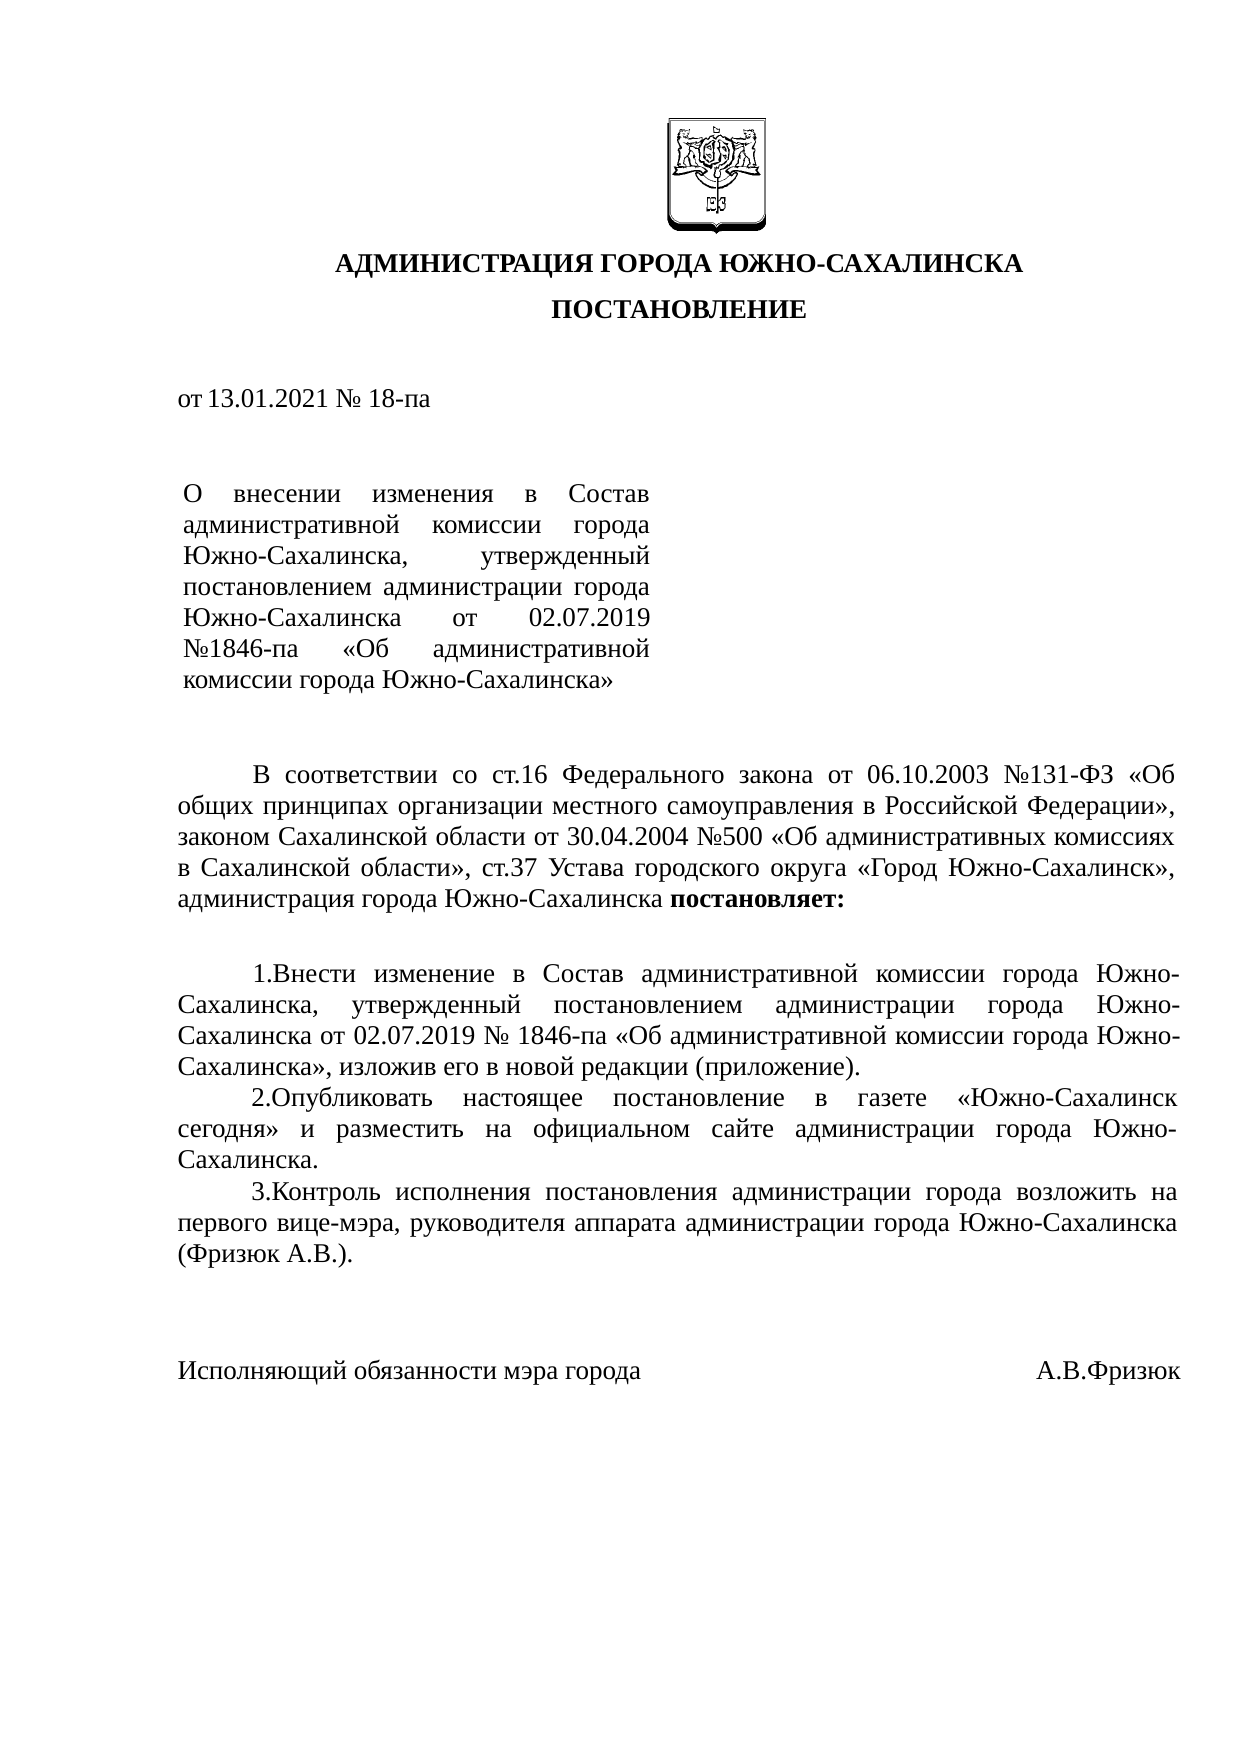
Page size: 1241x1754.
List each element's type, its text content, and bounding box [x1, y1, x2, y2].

text 2.Опубликовать настоящее постановление в газете «Южно-Сахалинск сегодня» и разместить на официальном сайте администрации города Южно-Сахалинска. [177, 1081, 1179, 1175]
table_header [656, 471, 1182, 700]
text АДМИНИСТРАЦИЯ ГОРОДА ЮЖНО-САХАЛИНСКА [177, 247, 1181, 278]
text Исполняющий обязанности мэра города А.В.Фризюк [177, 1354, 1181, 1417]
text от 13.01.2021 № 18-па [177, 382, 1181, 413]
text В соответствии со ст.16 Федерального закона от 06.10.2003 №131-ФЗ «Об общих принципах организации местного самоуправления в Российской Федерации», законом Сахалинской области от 30.04.2004 №500 «Об административных комиссиях в Сахалинской области», ст.37 Устава городского округа «Город Южно-Сахалинск», администрация города Южно-Сахалинска постановляет: [177, 758, 1176, 914]
table_header О внесении изменения в Состав административной комиссии города Южно-Сахалинска, утвержденный постановлением администрации города Южно-Сахалинска от 02.07.2019 №1846-па «Об административной комиссии города Южно-Сахалинска» [177, 471, 656, 700]
text 3.Контроль исполнения постановления администрации города возложить на первого вице-мэра, руководителя аппарата администрации города Южно-Сахалинска (Фризюк А.В.). [177, 1175, 1179, 1268]
text ПОСТАНОВЛЕНИЕ [177, 294, 1181, 325]
text 1.Внести изменение в Состав административной комиссии города Южно-Сахалинска, утвержденный постановлением администрации города Южно-Сахалинска от 02.07.2019 № 1846-па «Об административной комиссии города Южно-Сахалинска», изложив его в новой редакции (приложение). [177, 957, 1181, 1081]
